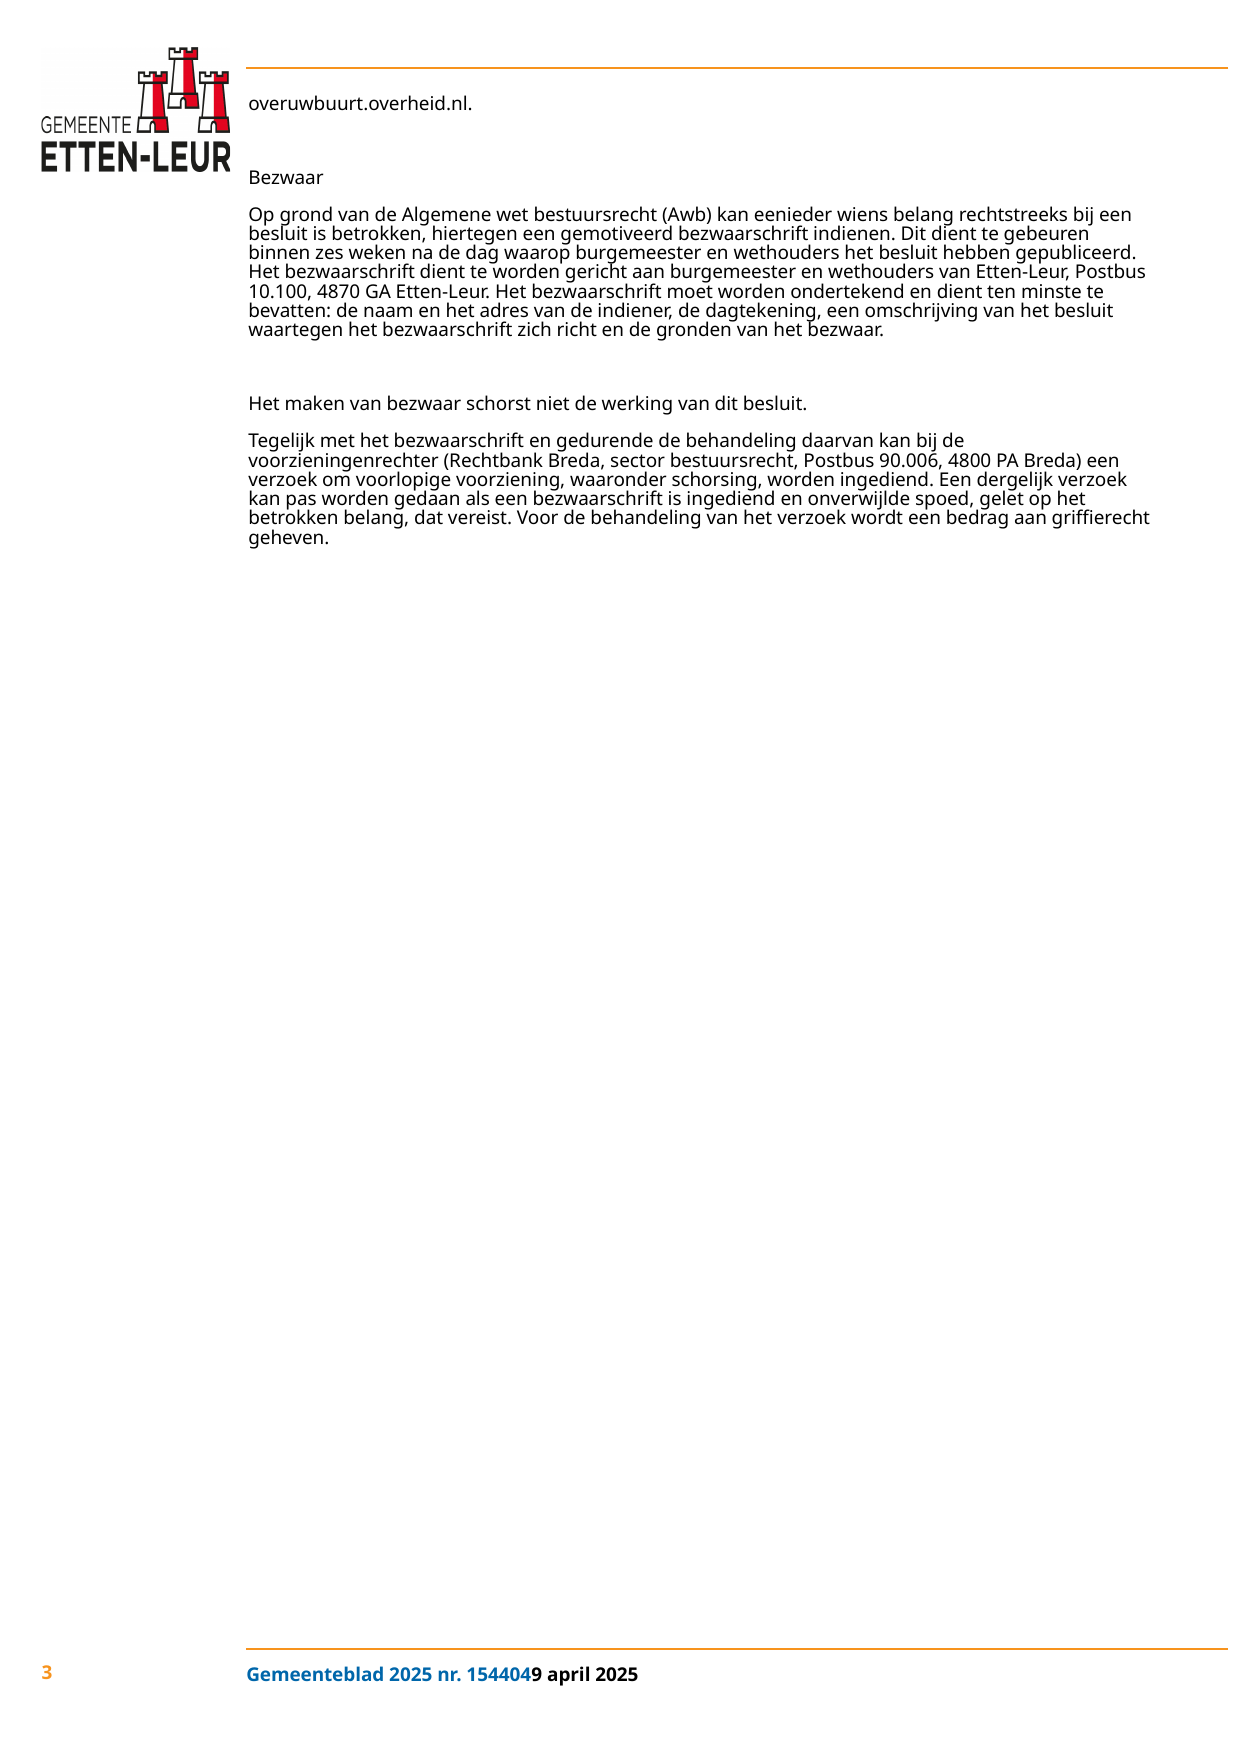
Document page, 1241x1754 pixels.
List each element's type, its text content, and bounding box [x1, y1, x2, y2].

text overuwbuurt.overheid.nl. [248, 95, 1152, 114]
text Tegelijk met het bezwaarschrift en gedurende de behandeling daarvan kan bij de voorzieningenrechter (Rechtbank Breda, sector bestuursrecht, Postbus 90.006, 4800 PA Breda) een verzoek om voorlopige voorziening, waaronder schorsing, worden ingediend. Een dergelijk verzoek kan pas worden gedaan als een bezwaarschrift is ingediend en onverwijlde spoed, gelet op het betrokken belang, dat vereist. Voor de behandeling van het verzoek wordt een bedrag aan griffierecht geheven. [248, 432, 1152, 548]
text Bezwaar [248, 169, 1152, 188]
text Het maken van bezwaar schorst niet de werking van dit besluit. [248, 395, 1152, 414]
text Op grond van de Algemene wet bestuursrecht (Awb) kan eenieder wiens belang rechtstreeks bij een besluit is betrokken, hiertegen een gemotiveerd bezwaarschrift indienen. Dit dient te gebeuren binnen zes weken na de dag waarop burgemeester en wethouders het besluit hebben gepubliceerd. Het bezwaarschrift dient te worden gericht aan burgemeester en wethouders van Etten-Leur, Postbus 10.100, 4870 GA Etten-Leur. Het bezwaarschrift moet worden ondertekend en dient ten minste te bevatten: de naam en het adres van de indiener, de dagtekening, een omschrijving van het besluit waartegen het bezwaarschrift zich richt en de gronden van het bezwaar. [248, 206, 1152, 341]
picture [41, 47, 231, 172]
